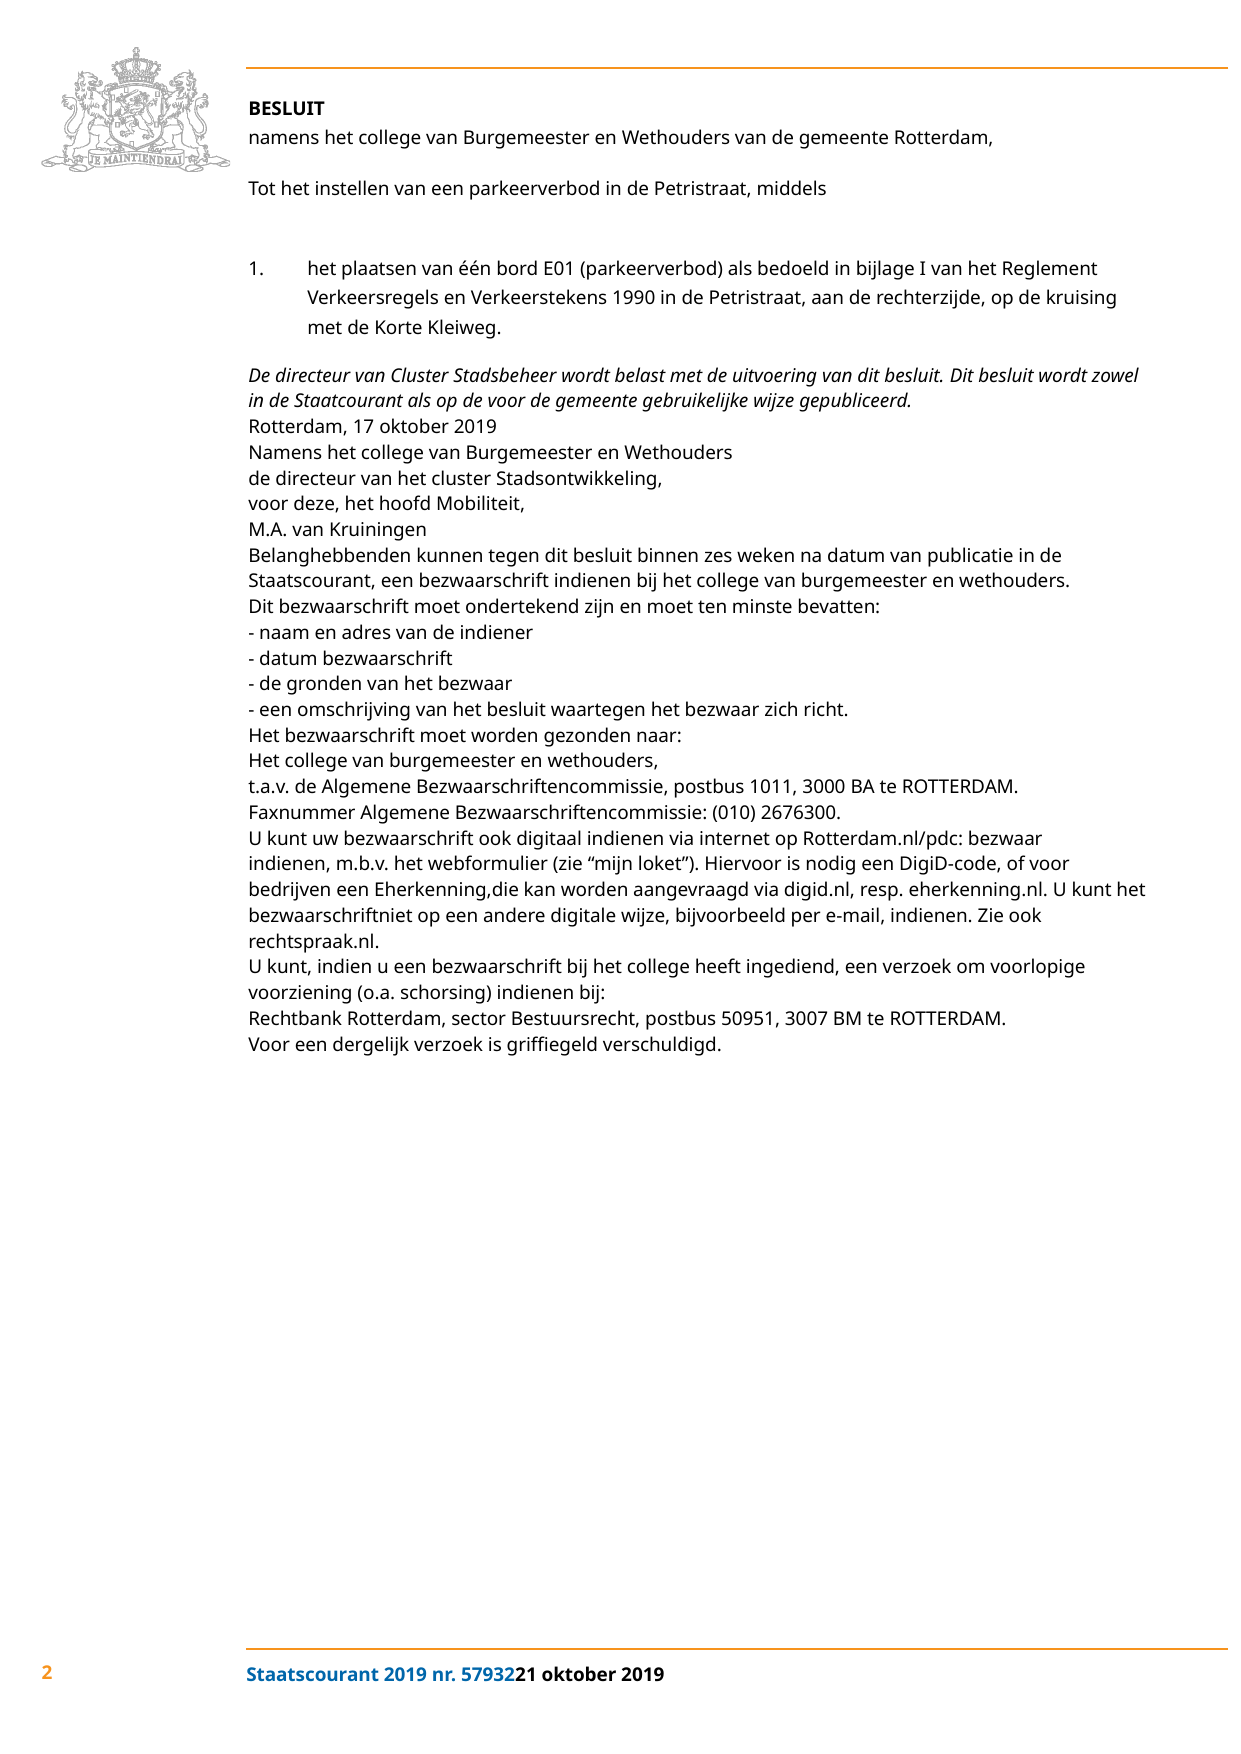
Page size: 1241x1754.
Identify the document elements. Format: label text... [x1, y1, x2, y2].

text Voor een dergelijk verzoek is griffiegeld verschuldigd. [248, 1031, 1152, 1056]
text t.a.v. de Algemene Bezwaarschriftencommissie, postbus 1011, 3000 BA te ROTTERDAM. [248, 773, 1152, 799]
list het plaatsen van één bord E01 (parkeerverbod) als bedoeld in bijlage I van het Reglement Verkeersregels en Verkeerstekens 1990 in de Petristraat, aan de rechterzijde, op de kruising met de Korte Kleiweg. [248, 255, 1152, 340]
text Dit bezwaarschrift moet ondertekend zijn en moet ten minste bevatten: [248, 593, 1152, 619]
text Het bezwaarschrift moet worden gezonden naar: [248, 722, 1152, 748]
text - een omschrijving van het besluit waartegen het bezwaar zich richt. [248, 696, 1152, 722]
text BESLUIT [248, 95, 1152, 121]
text De directeur van Cluster Stadsbeheer wordt belast met de uitvoering van dit besluit. Dit besluit wordt zowel in de Staatcourant als op de voor de gemeente gebruikelijke wijze gepubliceerd. [248, 362, 1152, 413]
text Belanghebbenden kunnen tegen dit besluit binnen zes weken na datum van publicatie in de Staatscourant, een bezwaarschrift indienen bij het college van burgemeester en wethouders. [248, 542, 1152, 593]
picture [41, 47, 231, 172]
text U kunt, indien u een bezwaarschrift bij het college heeft ingediend, een verzoek om voorlopige voorziening (o.a. schorsing) indienen bij: [248, 953, 1152, 1005]
text Rechtbank Rotterdam, sector Bestuursrecht, postbus 50951, 3007 BM te ROTTERDAM. [248, 1005, 1152, 1031]
text Rotterdam, 17 oktober 2019 [248, 413, 1152, 439]
text M.A. van Kruiningen [248, 516, 1152, 542]
text Tot het instellen van een parkeerverbod in de Petristraat, middels [248, 175, 1152, 201]
text U kunt uw bezwaarschrift ook digitaal indienen via internet op Rotterdam.nl/pdc: bezwaar indienen, m.b.v. het webformulier (zie “mijn loket”). Hiervoor is nodig een DigiD-code, of voor bedrijven een Eherkenning,die kan worden aangevraagd via digid.nl, resp. eherkenning.nl. U kunt het bezwaarschriftniet op een andere digitale wijze, bijvoorbeeld per e-mail, indienen. Zie ook rechtspraak.nl. [248, 825, 1152, 953]
text - de gronden van het bezwaar [248, 671, 1152, 696]
text namens het college van Burgemeester en Wethouders van de gemeente Rotterdam, [248, 124, 1152, 150]
text Het college van burgemeester en wethouders, [248, 748, 1152, 773]
text Namens het college van Burgemeester en Wethouders [248, 439, 1152, 465]
text de directeur van het cluster Stadsontwikkeling, [248, 465, 1152, 490]
text - naam en adres van de indiener [248, 619, 1152, 645]
text voor deze, het hoofd Mobiliteit, [248, 490, 1152, 516]
text - datum bezwaarschrift [248, 645, 1152, 671]
text Faxnummer Algemene Bezwaarschriftencommissie: (010) 2676300. [248, 799, 1152, 825]
